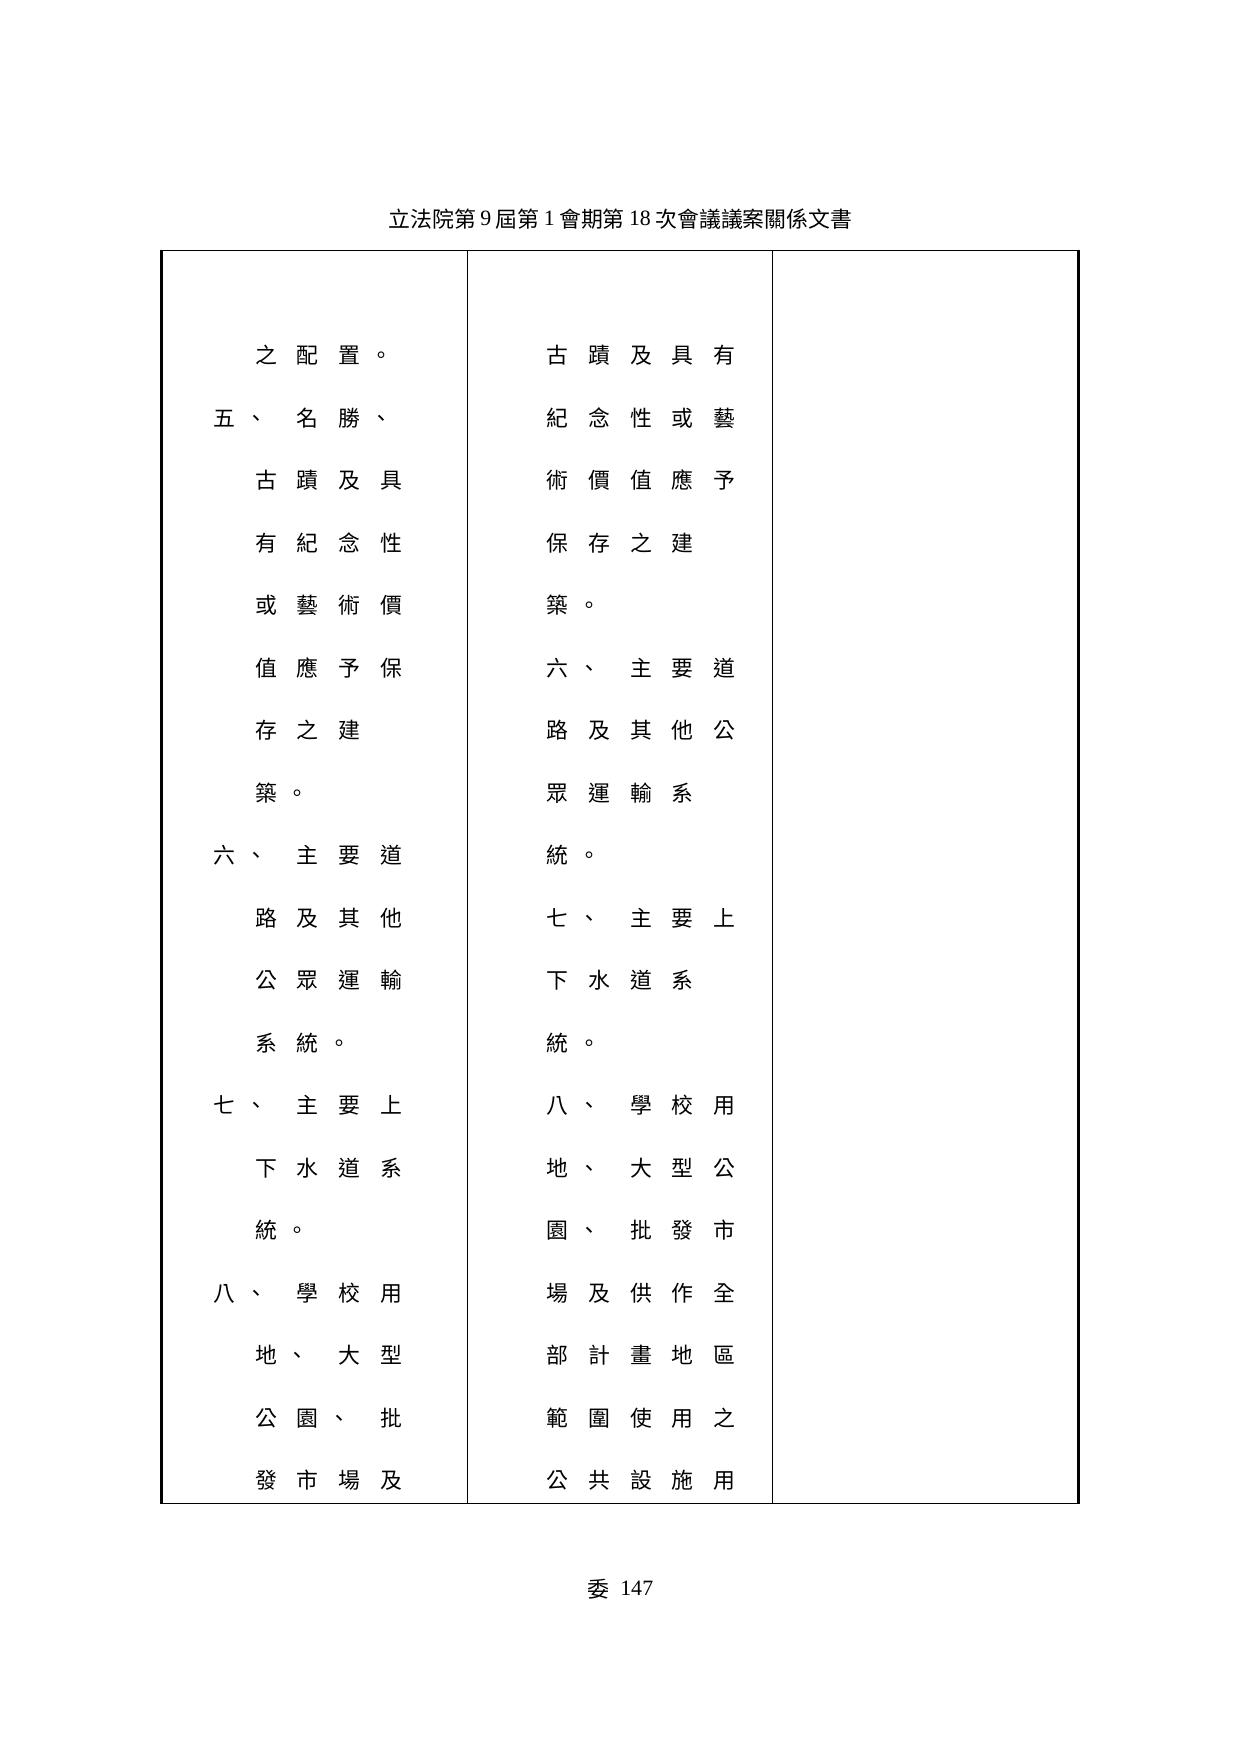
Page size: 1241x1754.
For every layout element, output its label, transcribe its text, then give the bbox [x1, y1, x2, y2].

table_cell [773, 251, 1077, 1503]
table_cell 古蹟及具有紀念性或藝術價值應予保存之建築。 六、主要道路及其他公眾運輸系統。 七、主要上下水道系統。 八、學校用地、大型公園、批發市場及供作全部計畫地區範圍使用之公共設施用 [468, 251, 772, 1503]
table_cell 之配置。 五、名勝、古蹟及具有紀念性或藝術價值應予保存之建築。 六、主要道路及其他公眾運輸系統。 七、主要上下水道系統。 八、學校用地、大型公園、批發市場及 [163, 251, 467, 1503]
